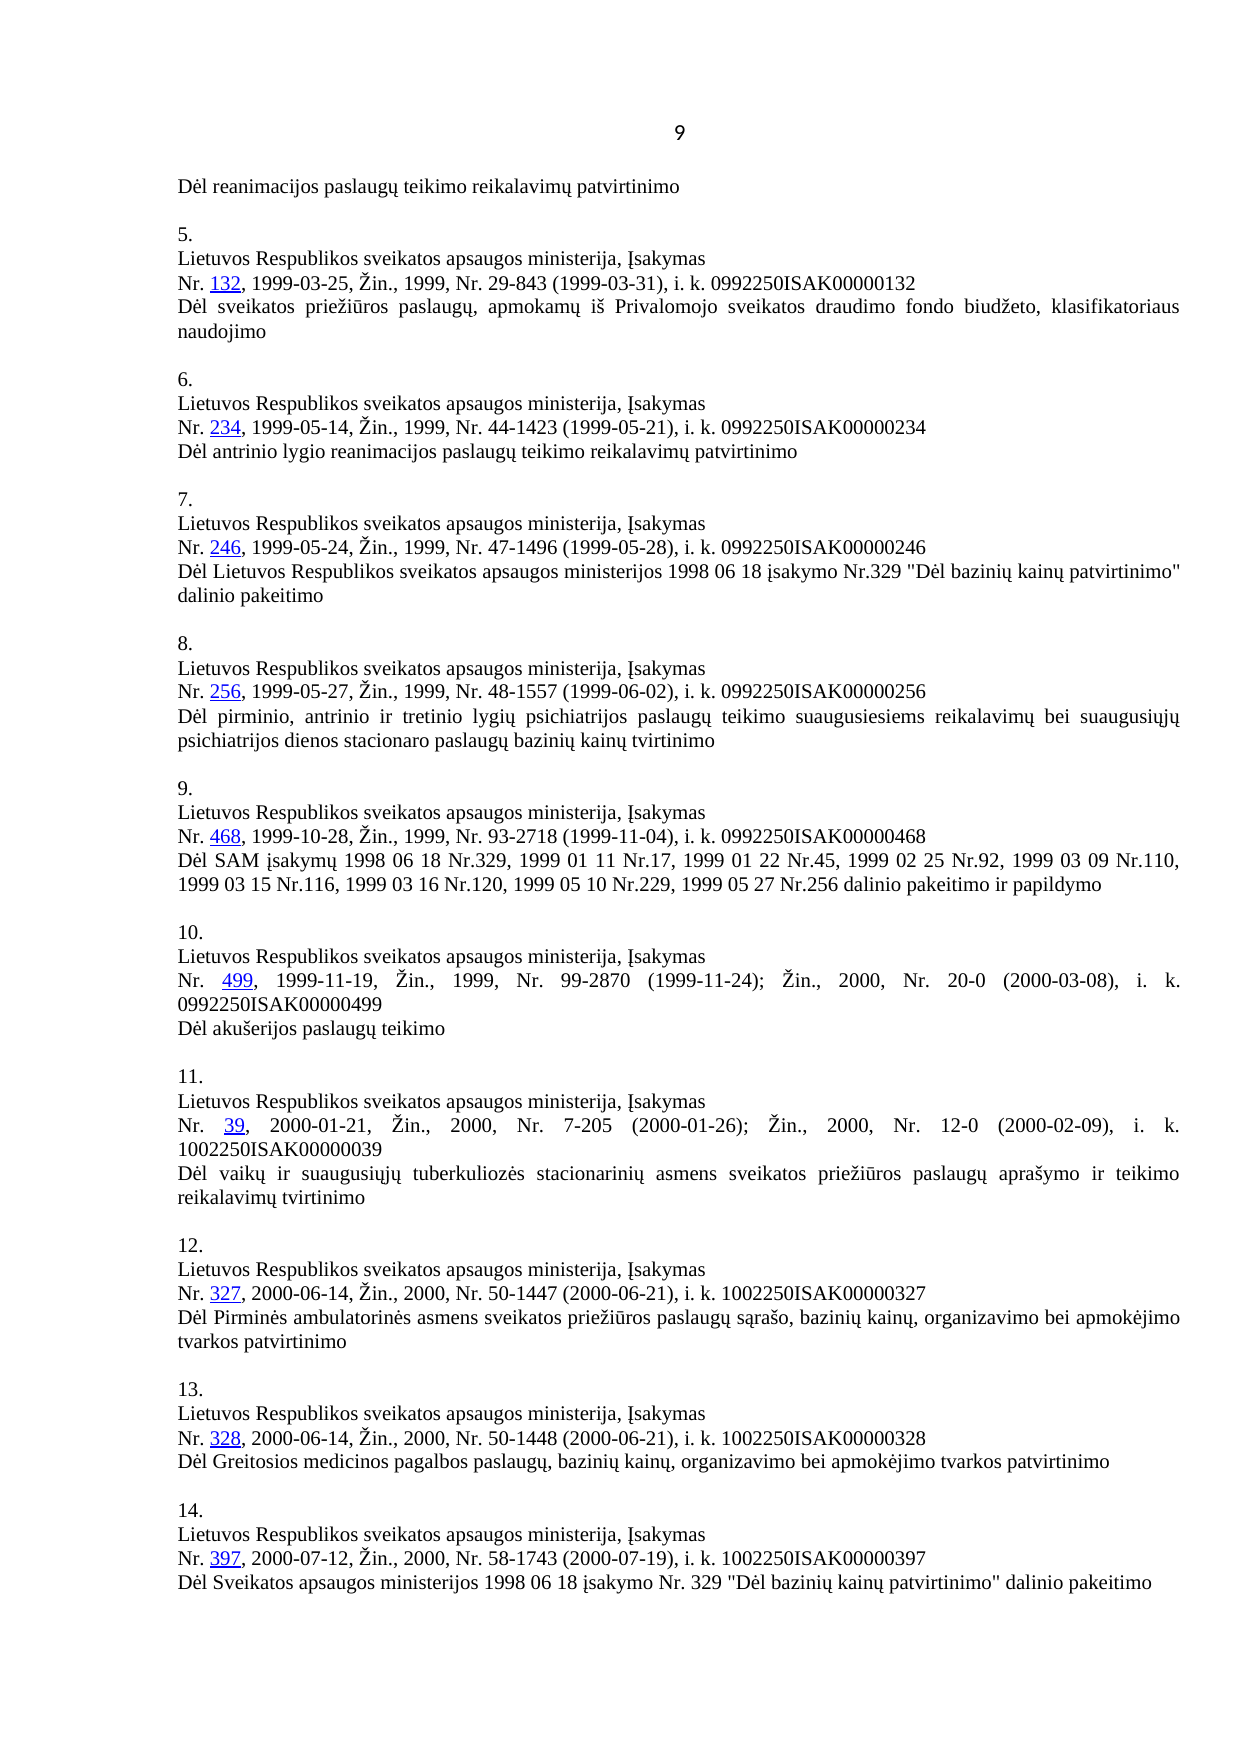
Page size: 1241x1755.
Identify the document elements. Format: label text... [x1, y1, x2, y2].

text 12. [177, 1233, 1181, 1257]
text Nr. 499, 1999-11-19, Žin., 1999, Nr. 99-2870 (1999-11-24); Žin., 2000, Nr. 20-0 (2000-03-08), i. k. 0992250ISAK00000499 [177, 968, 1181, 1016]
text 5. [177, 222, 1181, 246]
text Lietuvos Respublikos sveikatos apsaugos ministerija, Įsakymas [177, 944, 1181, 968]
text Lietuvos Respublikos sveikatos apsaugos ministerija, Įsakymas [177, 246, 1181, 270]
text Nr. 246, 1999-05-24, Žin., 1999, Nr. 47-1496 (1999-05-28), i. k. 0992250ISAK00000246 [177, 535, 1181, 559]
text Lietuvos Respublikos sveikatos apsaugos ministerija, Įsakymas [177, 511, 1181, 535]
text 8. [177, 631, 1181, 655]
text Lietuvos Respublikos sveikatos apsaugos ministerija, Įsakymas [177, 1522, 1181, 1546]
text Dėl SAM įsakymų 1998 06 18 Nr.329, 1999 01 11 Nr.17, 1999 01 22 Nr.45, 1999 02 25 Nr.92, 1999 03 09 Nr.110, 1999 03 15 Nr.116, 1999 03 16 Nr.120, 1999 05 10 Nr.229, 1999 05 27 Nr.256 dalinio pakeitimo ir papildymo [177, 848, 1181, 896]
text Dėl reanimacijos paslaugų teikimo reikalavimų patvirtinimo [177, 174, 1181, 198]
text Nr. 328, 2000-06-14, Žin., 2000, Nr. 50-1448 (2000-06-21), i. k. 1002250ISAK00000328 [177, 1425, 1181, 1449]
text 10. [177, 920, 1181, 944]
text Lietuvos Respublikos sveikatos apsaugos ministerija, Įsakymas [177, 1401, 1181, 1425]
text 13. [177, 1377, 1181, 1401]
text Dėl pirminio, antrinio ir tretinio lygių psichiatrijos paslaugų teikimo suaugusiesiems reikalavimų bei suaugusiųjų psichiatrijos dienos stacionaro paslaugų bazinių kainų tvirtinimo [177, 703, 1181, 752]
text Nr. 256, 1999-05-27, Žin., 1999, Nr. 48-1557 (1999-06-02), i. k. 0992250ISAK00000256 [177, 679, 1181, 703]
text Lietuvos Respublikos sveikatos apsaugos ministerija, Įsakymas [177, 391, 1181, 415]
text Lietuvos Respublikos sveikatos apsaugos ministerija, Įsakymas [177, 1257, 1181, 1281]
text 14. [177, 1498, 1181, 1522]
text Dėl Sveikatos apsaugos ministerijos 1998 06 18 įsakymo Nr. 329 "Dėl bazinių kainų patvirtinimo" dalinio pakeitimo [177, 1570, 1181, 1594]
text 6. [177, 367, 1181, 391]
text Nr. 132, 1999-03-25, Žin., 1999, Nr. 29-843 (1999-03-31), i. k. 0992250ISAK00000132 [177, 270, 1181, 294]
text Nr. 39, 2000-01-21, Žin., 2000, Nr. 7-205 (2000-01-26); Žin., 2000, Nr. 12-0 (2000-02-09), i. k. 1002250ISAK00000039 [177, 1113, 1181, 1161]
text 9. [177, 776, 1181, 800]
text Nr. 234, 1999-05-14, Žin., 1999, Nr. 44-1423 (1999-05-21), i. k. 0992250ISAK00000234 [177, 415, 1181, 439]
text 7. [177, 487, 1181, 511]
text Lietuvos Respublikos sveikatos apsaugos ministerija, Įsakymas [177, 800, 1181, 824]
text Dėl akušerijos paslaugų teikimo [177, 1016, 1181, 1040]
text Nr. 327, 2000-06-14, Žin., 2000, Nr. 50-1447 (2000-06-21), i. k. 1002250ISAK00000327 [177, 1281, 1181, 1305]
text Dėl vaikų ir suaugusiųjų tuberkuliozės stacionarinių asmens sveikatos priežiūros paslaugų aprašymo ir teikimo reikalavimų tvirtinimo [177, 1161, 1181, 1209]
text Nr. 397, 2000-07-12, Žin., 2000, Nr. 58-1743 (2000-07-19), i. k. 1002250ISAK00000397 [177, 1546, 1181, 1570]
text Dėl Lietuvos Respublikos sveikatos apsaugos ministerijos 1998 06 18 įsakymo Nr.329 "Dėl bazinių kainų patvirtinimo" dalinio pakeitimo [177, 559, 1181, 607]
text Dėl Greitosios medicinos pagalbos paslaugų, bazinių kainų, organizavimo bei apmokėjimo tvarkos patvirtinimo [177, 1449, 1181, 1473]
text Dėl antrinio lygio reanimacijos paslaugų teikimo reikalavimų patvirtinimo [177, 439, 1181, 463]
text Lietuvos Respublikos sveikatos apsaugos ministerija, Įsakymas [177, 1088, 1181, 1113]
text Dėl sveikatos priežiūros paslaugų, apmokamų iš Privalomojo sveikatos draudimo fondo biudžeto, klasifikatoriaus naudojimo [177, 294, 1181, 343]
text Lietuvos Respublikos sveikatos apsaugos ministerija, Įsakymas [177, 655, 1181, 679]
text Dėl Pirminės ambulatorinės asmens sveikatos priežiūros paslaugų sąrašo, bazinių kainų, organizavimo bei apmokėjimo tvarkos patvirtinimo [177, 1305, 1181, 1353]
text Nr. 468, 1999-10-28, Žin., 1999, Nr. 93-2718 (1999-11-04), i. k. 0992250ISAK00000468 [177, 824, 1181, 848]
text 11. [177, 1064, 1181, 1088]
